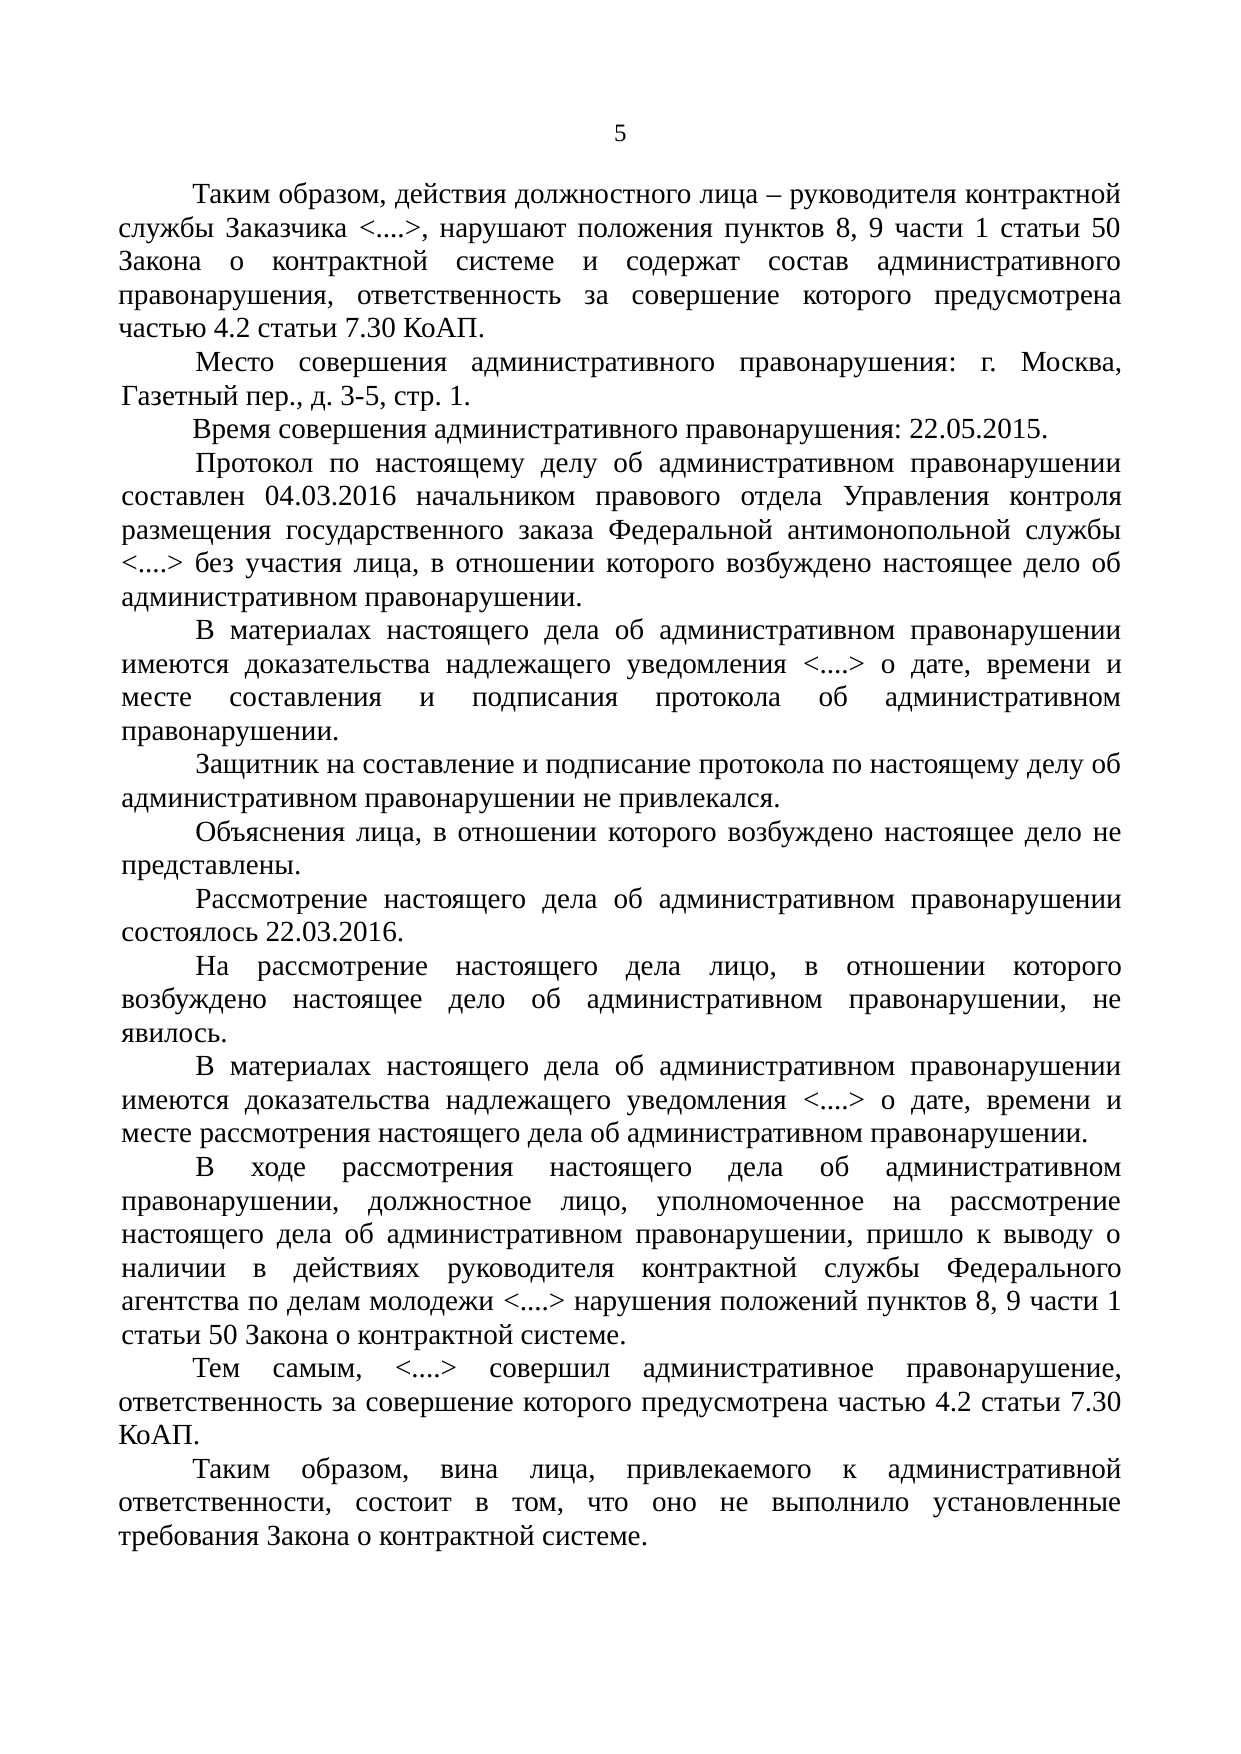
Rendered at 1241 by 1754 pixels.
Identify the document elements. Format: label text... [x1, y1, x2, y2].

text Рассмотрение настоящего дела об административном правонарушении состоялось 22.03.2016. [121, 881, 1122, 948]
text В материалах настоящего дела об административном правонарушении имеются доказательства надлежащего уведомления <....> о дате, времени и месте составления и подписания протокола об административном правонарушении. [121, 612, 1122, 747]
text В ходе рассмотрения настоящего дела об административном правонарушении, должностное лицо, уполномоченное на рассмотрение настоящего дела об административном правонарушении, пришло к выводу о наличии в действиях руководителя контрактной службы Федерального агентства по делам молодежи <....> нарушения положений пунктов 8, 9 части 1 статьи 50 Закона о контрактной системе. [121, 1149, 1122, 1350]
text Защитник на составление и подписание протокола по настоящему делу об административном правонарушении не привлекался. [121, 747, 1122, 814]
text Таким образом, вина лица, привлекаемого к административной ответственности, состоит в том, что оно не выполнило установленные требования Закона о контрактной системе. [118, 1451, 1122, 1552]
text Время совершения административного правонарушения: 22.05.2015. [118, 411, 1122, 445]
text Тем самым, <....> совершил административное правонарушение, ответственность за совершение которого предусмотрена частью 4.2 статьи 7.30 КоАП. [118, 1350, 1122, 1451]
text На рассмотрение настоящего дела лицо, в отношении которого возбуждено настоящее дело об административном правонарушении, не явилось. [121, 948, 1122, 1048]
text Протокол по настоящему делу об административном правонарушении составлен 04.03.2016 начальником правового отдела Управления контроля размещения государственного заказа Федеральной антимонопольной службы <....> без участия лица, в отношении которого возбуждено настоящее дело об административном правонарушении. [121, 445, 1122, 612]
text Объяснения лица, в отношении которого возбуждено настоящее дело не представлены. [121, 814, 1122, 881]
text Таким образом, действия должностного лица – руководителя контрактной службы Заказчика <....>, нарушают положения пунктов 8, 9 части 1 статьи 50 Закона о контрактной системе и содержат состав административного правонарушения, ответственность за совершение которого предусмотрена частью 4.2 статьи 7.30 КоАП. [118, 176, 1122, 344]
text В материалах настоящего дела об административном правонарушении имеются доказательства надлежащего уведомления <....> о дате, времени и месте рассмотрения настоящего дела об административном правонарушении. [121, 1048, 1122, 1149]
text Место совершения административного правонарушения: г. Москва, Газетный пер., д. 3-5, стр. 1. [121, 344, 1122, 411]
